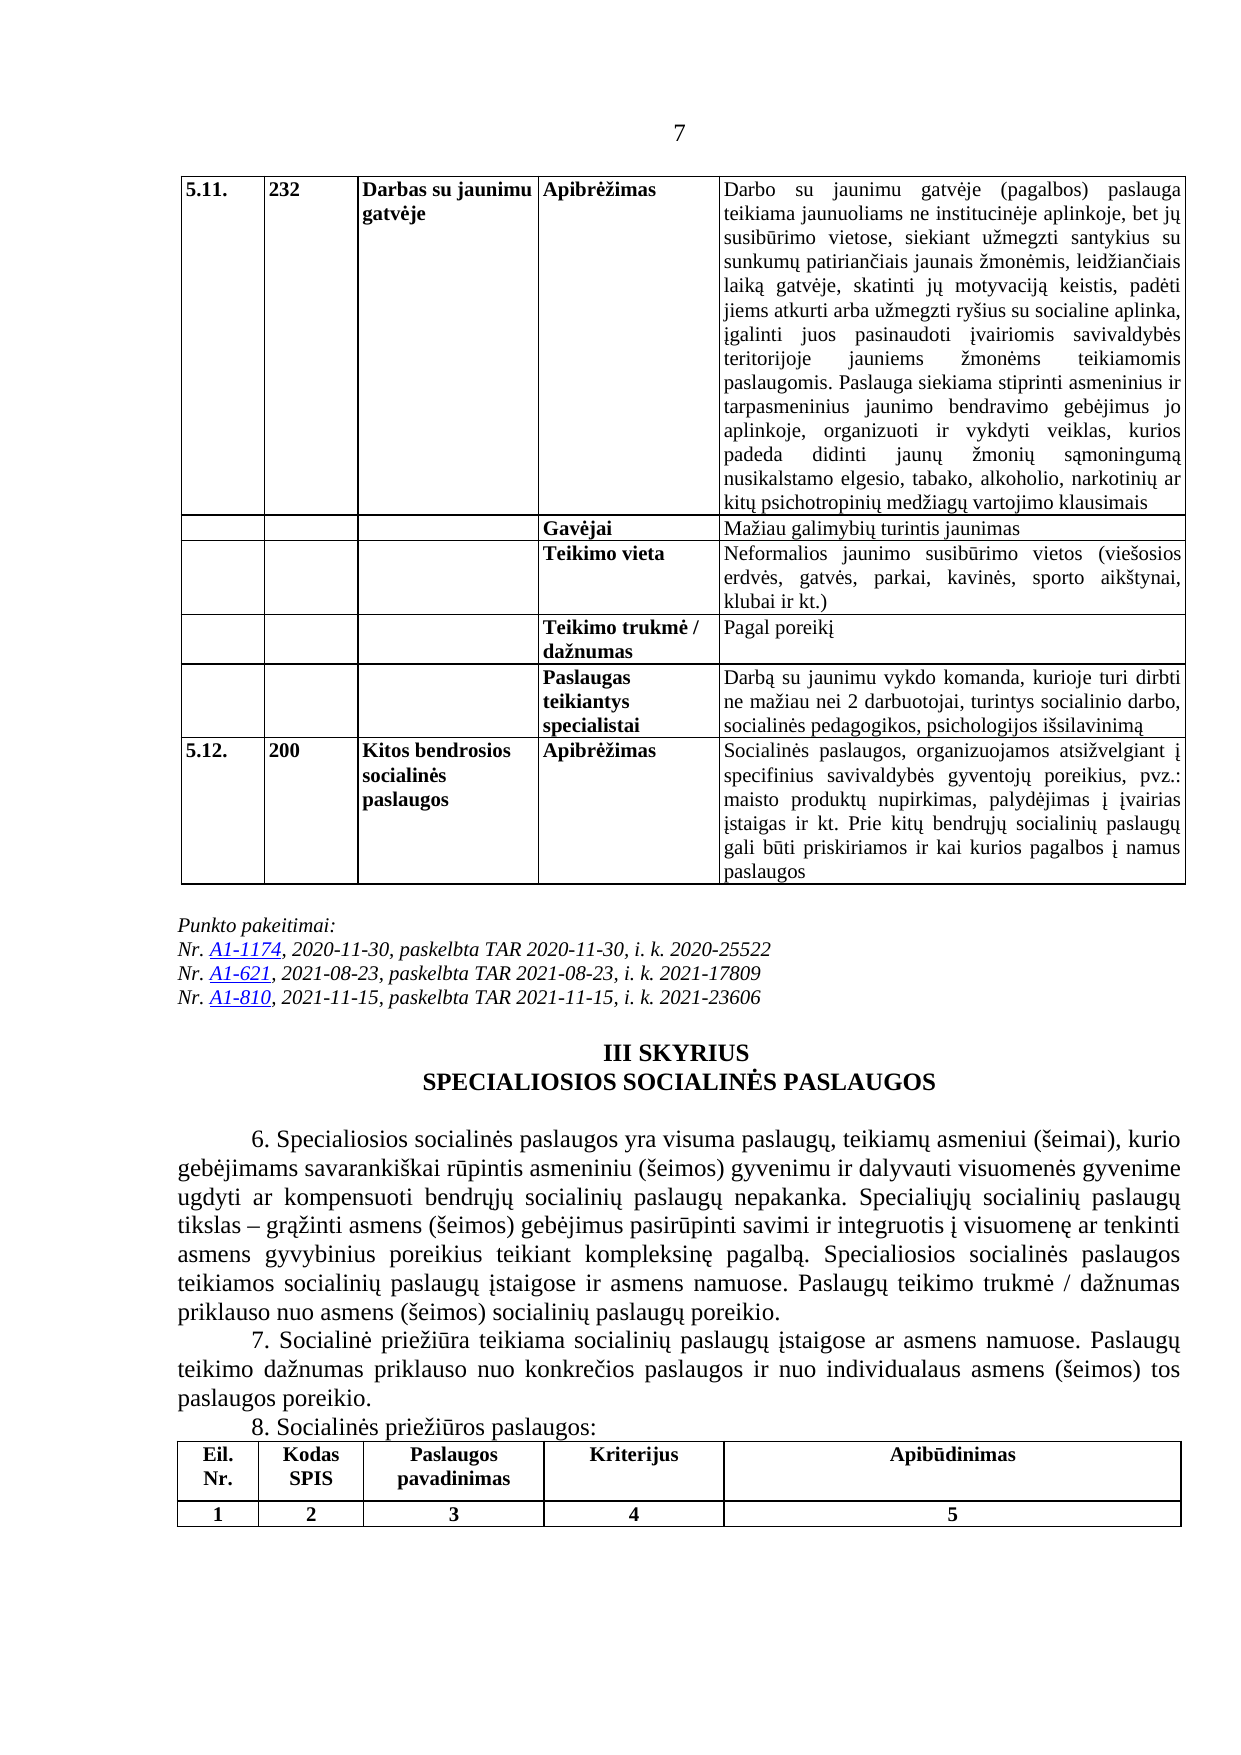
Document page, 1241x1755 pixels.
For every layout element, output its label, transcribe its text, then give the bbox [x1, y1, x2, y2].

table_cell Darbo su jaunimu gatvėje (pagalbos) paslauga teikiama jaunuoliams ne institucinėje aplinkoje, bet jų susibūrimo vietose, siekiant užmegzti santykius su sunkumų patiriančiais jaunais žmonėmis, leidžiančiais laiką gatvėje, skatinti jų motyvaciją keistis, padėti jiems atkurti arba užmegzti ryšius su socialine aplinka, įgalinti juos pasinaudoti įvairiomis savivaldybės teritorijoje jauniems žmonėms teikiamomis paslaugomis. Paslauga siekiama stiprinti asmeninius ir tarpasmeninius jaunimo bendravimo gebėjimus jo aplinkoje, organizuoti ir vykdyti veiklas, kurios padeda didinti jaunų žmonių sąmoningumą nusikalstamo elgesio, tabako, alkoholio, narkotinių ar kitų psichotropinių medžiagų vartojimo klausimais [720, 177, 1185, 514]
table_cell Paslaugas teikiantys specialistai [539, 665, 719, 737]
table_cell [359, 615, 538, 663]
table_cell [182, 665, 264, 737]
table_cell 232 [265, 177, 357, 514]
table_cell Neformalios jaunimo susibūrimo vietos (viešosios erdvės, gatvės, parkai, kavinės, sporto aikštynai, klubai ir kt.) [720, 541, 1185, 613]
table_cell 5 [725, 1502, 1180, 1526]
table_cell 5.12. [182, 738, 264, 883]
text III SKYRIUS [177, 1038, 1181, 1067]
table_cell 200 [265, 738, 357, 883]
table_cell 5.11. [182, 177, 264, 514]
table_header Apibūdinimas [725, 1442, 1180, 1500]
text Punkto pakeitimai: [177, 913, 1181, 937]
table_cell [359, 541, 538, 613]
table_cell Apibrėžimas [539, 177, 719, 514]
table_cell Pagal poreikį [720, 615, 1185, 663]
table_header Eil. Nr. [178, 1442, 258, 1500]
text 7. Socialinė priežiūra teikiama socialinių paslaugų įstaigose ar asmens namuose. Paslaugų teikimo dažnumas priklauso nuo konkrečios paslaugos ir nuo individualaus asmens (šeimos) tos paslaugos poreikio. [177, 1326, 1181, 1412]
text 8. Socialinės priežiūros paslaugos: [177, 1412, 1181, 1441]
table_cell [182, 516, 264, 540]
table_header Kriterijus [545, 1442, 723, 1500]
table_header Paslaugos pavadinimas [364, 1442, 543, 1500]
text 6. Specialiosios socialinės paslaugos yra visuma paslaugų, teikiamų asmeniui (šeimai), kurio gebėjimams savarankiškai rūpintis asmeniniu (šeimos) gyvenimu ir dalyvauti visuomenės gyvenime ugdyti ar kompensuoti bendrųjų socialinių paslaugų nepakanka. Specialiųjų socialinių paslaugų tikslas – grąžinti asmens (šeimos) gebėjimus pasirūpinti savimi ir integruotis į visuomenę ar tenkinti asmens gyvybinius poreikius teikiant kompleksinę pagalbą. Specialiosios socialinės paslaugos teikiamos socialinių paslaugų įstaigose ir asmens namuose. Paslaugų teikimo trukmė / dažnumas priklauso nuo asmens (šeimos) socialinių paslaugų poreikio. [177, 1124, 1181, 1326]
table_cell Darbą su jaunimu vykdo komanda, kurioje turi dirbti ne mažiau nei 2 darbuotojai, turintys socialinio darbo, socialinės pedagogikos, psichologijos išsilavinimą [720, 665, 1185, 737]
table_cell 3 [364, 1502, 543, 1526]
table_cell [265, 541, 357, 613]
table_cell Mažiau galimybių turintis jaunimas [720, 516, 1185, 540]
table_cell [265, 665, 357, 737]
table_cell [359, 665, 538, 737]
table_cell [265, 516, 357, 540]
text SPECIALIOSIOS SOCIALINĖS PASLAUGOS [177, 1067, 1181, 1096]
table_cell Apibrėžimas [539, 738, 719, 883]
table_cell Teikimo trukmė / dažnumas [539, 615, 719, 663]
text Nr. A1-621, 2021-08-23, paskelbta TAR 2021-08-23, i. k. 2021-17809 [177, 961, 1181, 985]
table_cell 1 [178, 1502, 258, 1526]
table_cell [182, 615, 264, 663]
table_header Kodas SPIS [259, 1442, 363, 1500]
table_cell [182, 541, 264, 613]
table_cell [265, 615, 357, 663]
table_cell 2 [259, 1502, 363, 1526]
table_cell Teikimo vieta [539, 541, 719, 613]
table_cell Kitos bendrosios socialinės paslaugos [359, 738, 538, 883]
text Nr. A1-810, 2021-11-15, paskelbta TAR 2021-11-15, i. k. 2021-23606 [177, 985, 1181, 1009]
table_cell Socialinės paslaugos, organizuojamos atsižvelgiant į specifinius savivaldybės gyventojų poreikius, pvz.: maisto produktų nupirkimas, palydėjimas į įvairias įstaigas ir kt. Prie kitų bendrųjų socialinių paslaugų gali būti priskiriamos ir kai kurios pagalbos į namus paslaugos [720, 738, 1185, 883]
text Nr. A1-1174, 2020-11-30, paskelbta TAR 2020-11-30, i. k. 2020-25522 [177, 937, 1181, 961]
table_cell Darbas su jaunimu gatvėje [359, 177, 538, 514]
table_cell Gavėjai [539, 516, 719, 540]
table_cell [359, 516, 538, 540]
table_cell 4 [545, 1502, 723, 1526]
